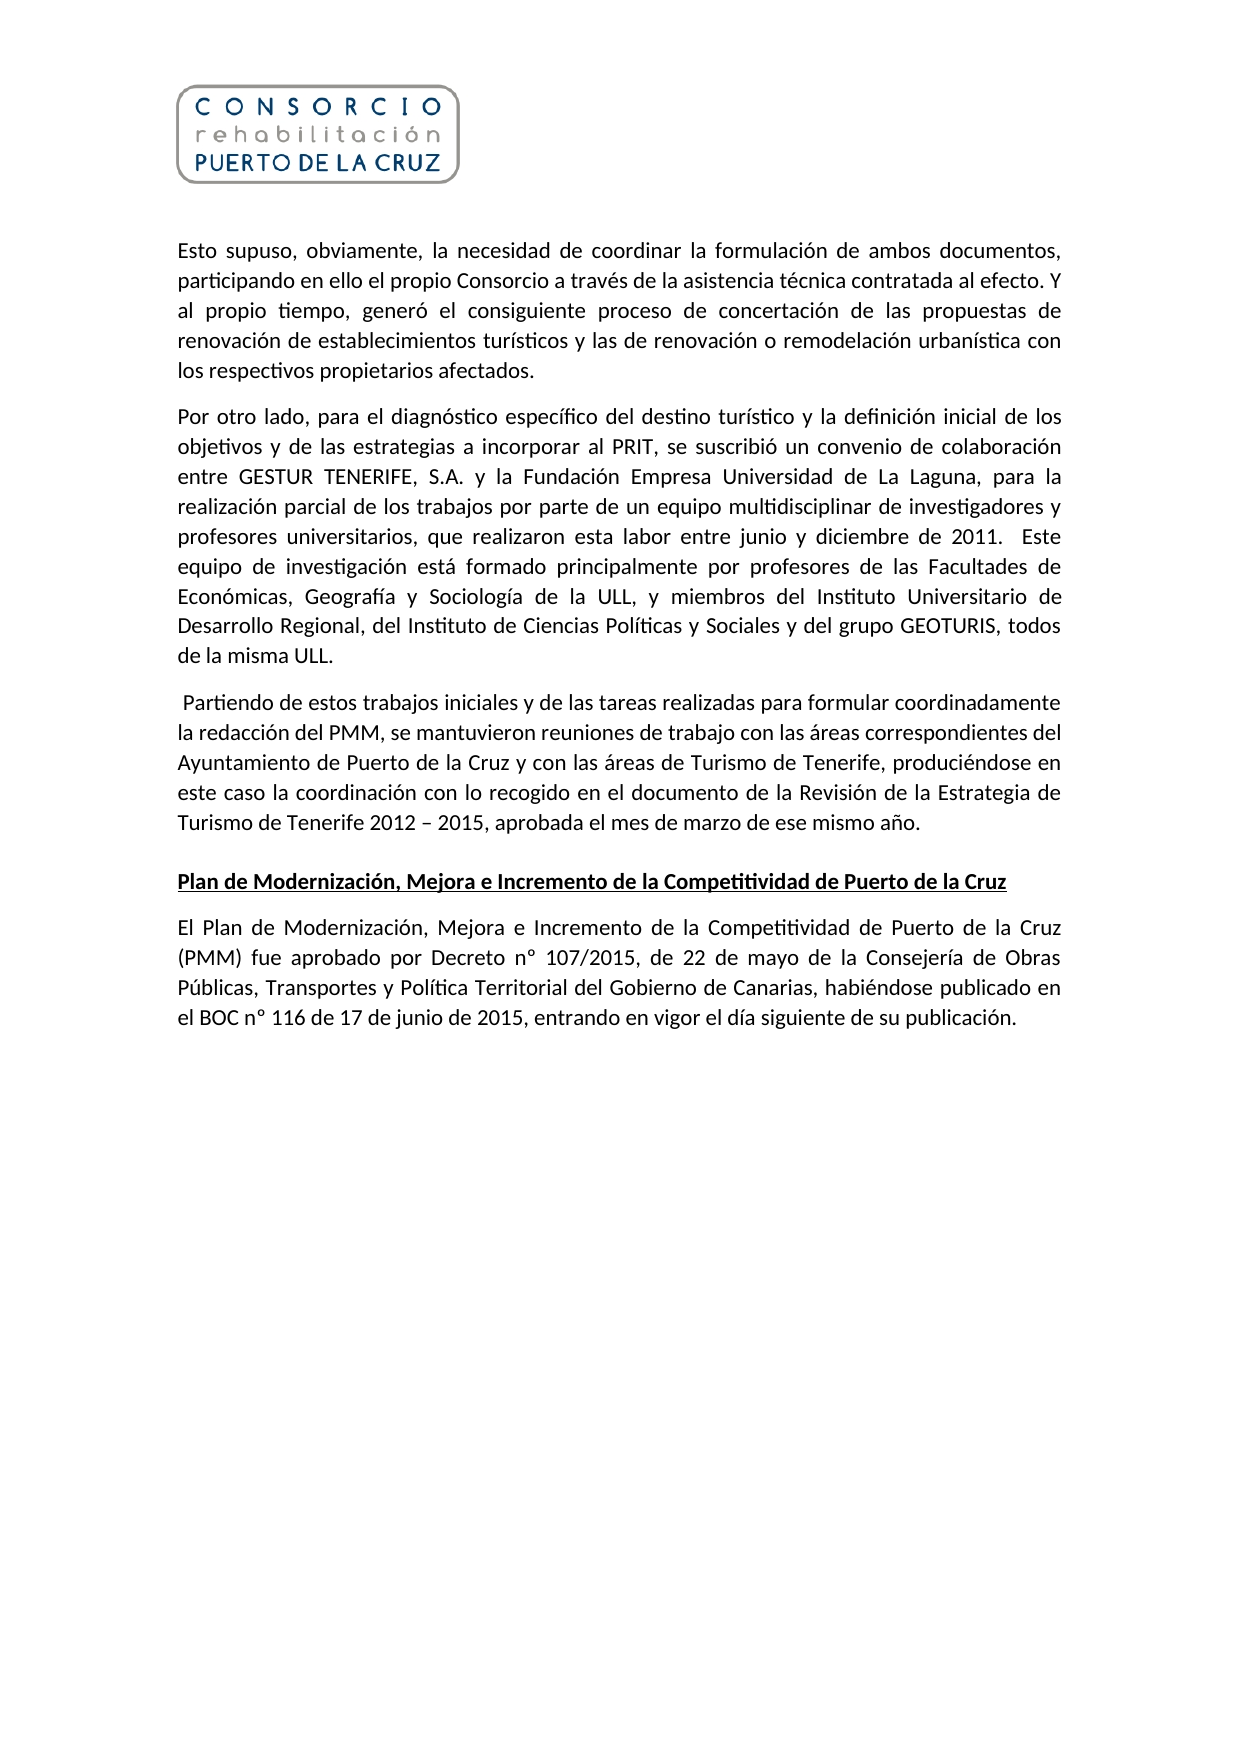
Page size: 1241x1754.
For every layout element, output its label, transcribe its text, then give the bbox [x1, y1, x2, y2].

text Plan de Modernización, Mejora e Incremento de la Competitividad de Puerto de la Cruz [177, 867, 1063, 895]
text Por otro lado, para el diagnóstico específico del destino turístico y la definición inicial de los objetivos y de las estrategias a incorporar al PRIT, se suscribió un convenio de colaboración entre GESTUR TENERIFE, S.A. y la Fundación Empresa Universidad de La Laguna, para la realización parcial de los trabajos por parte de un equipo multidisciplinar de investigadores y profesores universitarios, que realizaron esta labor entre junio y diciembre de 2011. Este equipo de investigación está formado principalmente por profesores de las Facultades de Económicas, Geografía y Sociología de la ULL, y miembros del Instituto Universitario de Desarrollo Regional, del Instituto de Ciencias Políticas y Sociales y del grupo GEOTURIS, todos de la misma ULL. [177, 402, 1063, 669]
text Esto supuso, obviamente, la necesidad de coordinar la formulación de ambos documentos, participando en ello el propio Consorcio a través de la asistencia técnica contratada al efecto. Y al propio tiempo, generó el consiguiente proceso de concertación de las propuestas de renovación de establecimientos turísticos y las de renovación o remodelación urbanística con los respectivos propietarios afectados. [177, 236, 1063, 384]
text Partiendo de estos trabajos iniciales y de las tareas realizadas para formular coordinadamente la redacción del PMM, se mantuvieron reuniones de trabajo con las áreas correspondientes del Ayuntamiento de Puerto de la Cruz y con las áreas de Turismo de Tenerife, produciéndose en este caso la coordinación con lo recogido en el documento de la Revisión de la Estrategia de Turismo de Tenerife 2012 – 2015, aprobada el mes de marzo de ese mismo año. [177, 688, 1063, 836]
text El Plan de Modernización, Mejora e Incremento de la Competitividad de Puerto de la Cruz (PMM) fue aprobado por Decreto nº 107/2015, de 22 de mayo de la Consejería de Obras Públicas, Transportes y Política Territorial del Gobierno de Canarias, habiéndose publicado en el BOC nº 116 de 17 de junio de 2015, entrando en vigor el día siguiente de su publicación. [177, 913, 1063, 1031]
